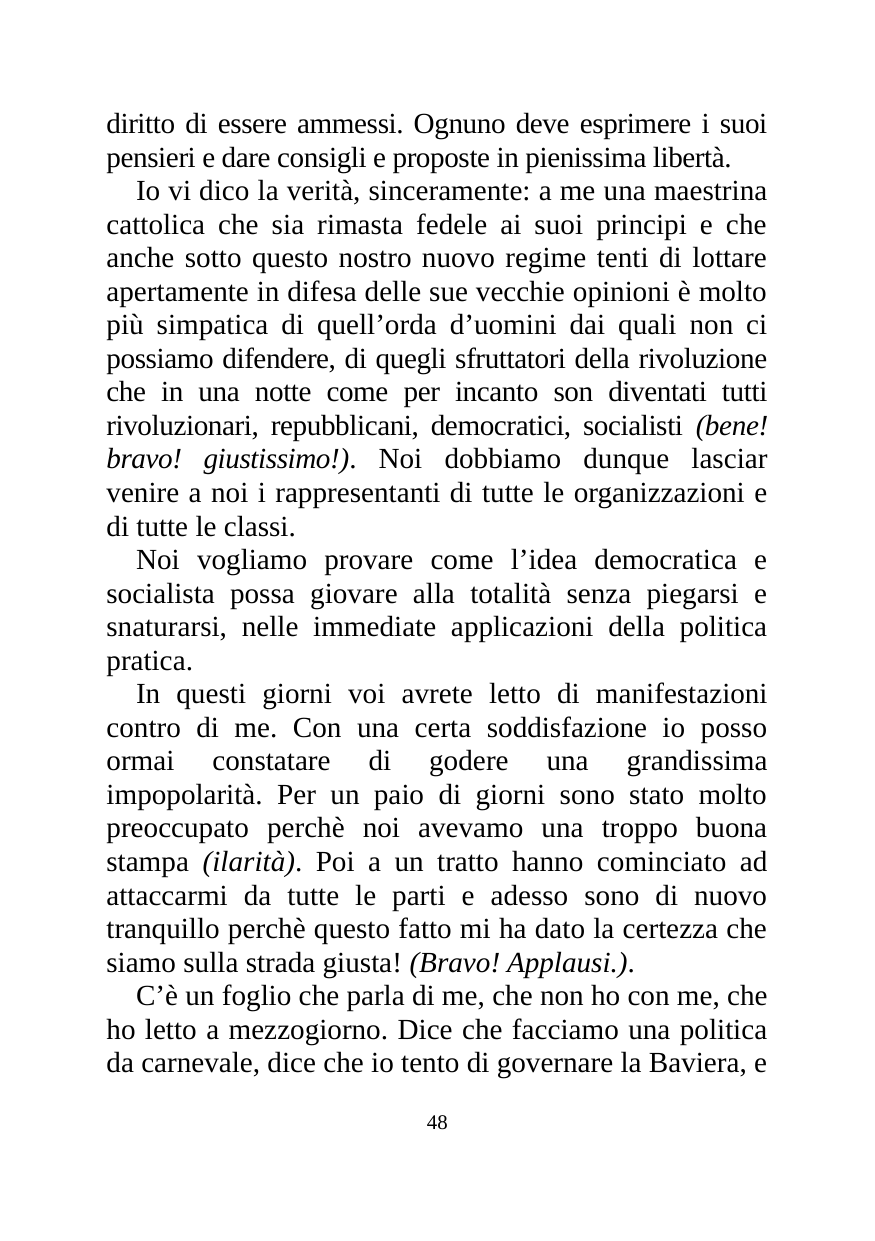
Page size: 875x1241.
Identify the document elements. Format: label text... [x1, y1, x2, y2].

text diritto di essere ammessi. Ognuno deve esprimere i suoi pensieri e dare consigli e proposte in pienissima libertà. [106, 106, 768, 173]
text In questi giorni voi avrete letto di manifestazioni contro di me. Con una certa soddisfazione io posso ormai constatare di godere una grandissima impopolarità. Per un paio di giorni sono stato molto preoccupato perchè noi avevamo una troppo buona stampa (ilarità). Poi a un tratto hanno cominciato ad attaccarmi da tutte le parti e adesso sono di nuovo tranquillo perchè questo fatto mi ha dato la certezza che siamo sulla strada giusta! (Bravo! Applausi.). [106, 676, 768, 978]
text C’è un foglio che parla di me, che non ho con me, che ho letto a mezzogiorno. Dice che facciamo una politica da carnevale, dice che io tento di governare la Baviera, e [106, 978, 768, 1079]
text Io vi dico la verità, sinceramente: a me una maestrina cattolica che sia rimasta fedele ai suoi principi e che anche sotto questo nostro nuovo regime tenti di lottare apertamente in difesa delle sue vecchie opinioni è molto più simpatica di quell’orda d’uomini dai quali non ci possiamo difendere, di quegli sfruttatori della rivoluzione che in una notte come per incanto son diventati tutti rivoluzionari, repubblicani, democratici, socialisti (bene! bravo! giustissimo!). Noi dobbiamo dunque lasciar venire a noi i rappresentanti di tutte le organizzazioni e di tutte le classi. [106, 173, 768, 542]
text Noi vogliamo provare come l’idea democratica e socialista possa giovare alla totalità senza piegarsi e snaturarsi, nelle immediate applicazioni della politica pratica. [106, 542, 768, 676]
